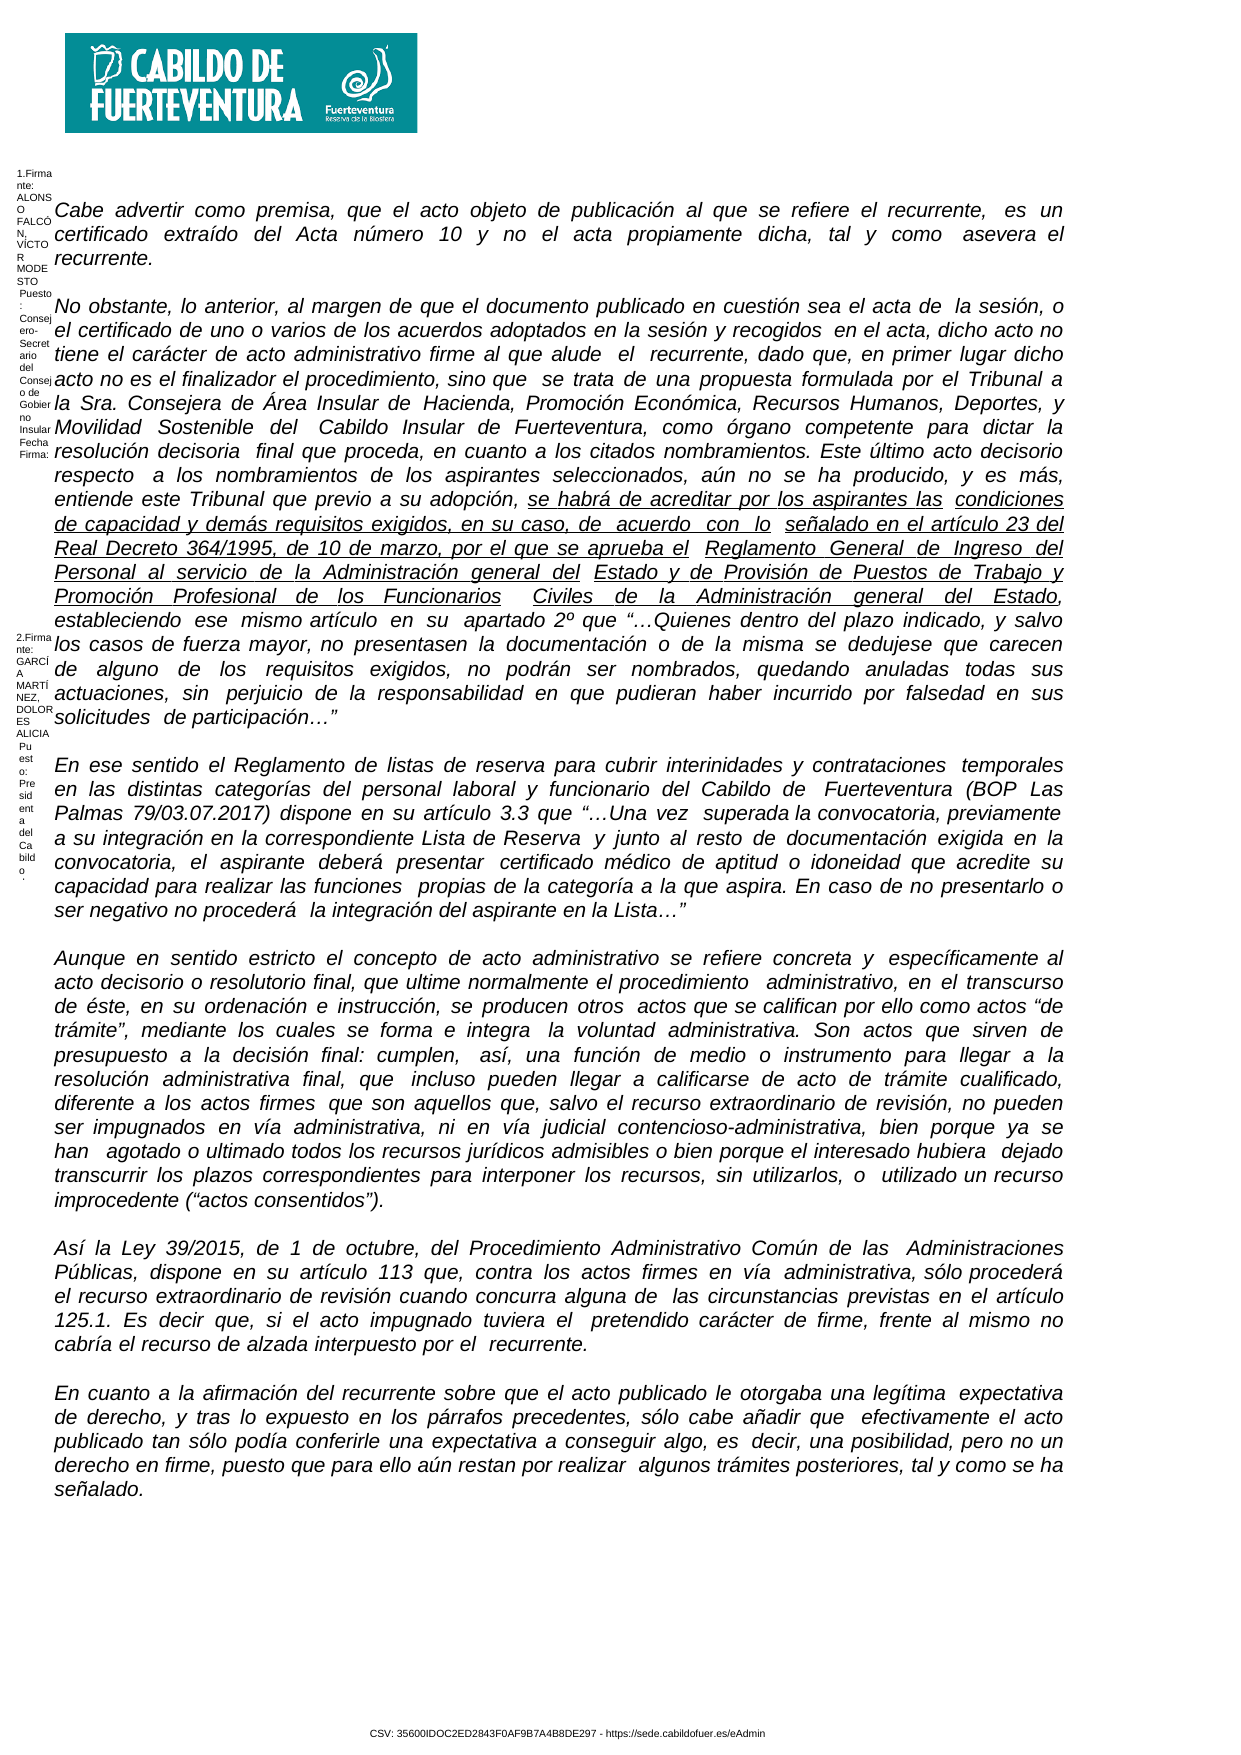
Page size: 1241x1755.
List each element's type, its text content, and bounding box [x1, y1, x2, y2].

text En ese sentido el Reglamento de listas de reserva para cubrir interinidades y contrataciones temporales en las distintas categorías del personal laboral y funcionario del Cabildo de Fuerteventura (BOP Las Palmas 79/03.07.2017) dispone en su artículo 3.3 que “…Una vez superada la convocatoria, previamente a su integración en la correspondiente Lista de Reserva y junto al resto de documentación exigida en la convocatoria, el aspirante deberá presentar certificado médico de aptitud o idoneidad que acredite su capacidad para realizar las funciones propias de la categoría a la que aspira. En caso de no presentarlo o ser negativo no procederá la integración del aspirante en la Lista…” [54, 753, 1064, 922]
text 1.Firmante: ALONSO FALCÓN, VÍCTOR MODESTO [17, 167, 54, 287]
text Puesto: Consejero-Secretario del Consejo de Gobierno Insular Fecha Firma: 13/05/2025 09:47:13 [19, 288, 52, 463]
text Aunque en sentido estricto el concepto de acto administrativo se refiere concreta y específicamente al acto decisorio o resolutorio final, que ultime normalmente el procedimiento administrativo, en el transcurso de éste, en su ordenación e instrucción, se producen otros actos que se califican por ello como actos “de trámite”, mediante los cuales se forma e integra la voluntad administrativa. Son actos que sirven de presupuesto a la decisión final: cumplen, así, una función de medio o instrumento para llegar a la resolución administrativa final, que incluso pueden llegar a calificarse de acto de trámite cualificado, diferente a los actos firmes que son aquellos que, salvo el recurso extraordinario de revisión, no pueden ser impugnados en vía administrativa, ni en vía judicial contencioso-administrativa, bien porque ya se han agotado o ultimado todos los recursos jurídicos admisibles o bien porque el interesado hubiera dejado transcurrir los plazos correspondientes para interponer los recursos, sin utilizarlos, o utilizado un recurso improcedente (“actos consentidos”). [54, 946, 1064, 1211]
text En cuanto a la afirmación del recurrente sobre que el acto publicado le otorgaba una legítima expectativa de derecho, y tras lo expuesto en los párrafos precedentes, sólo cabe añadir que efectivamente el acto publicado tan sólo podía conferirle una expectativa a conseguir algo, es decir, una posibilidad, pero no un derecho en firme, puesto que para ello aún restan por realizar algunos trámites posteriores, tal y como se ha señalado. [54, 1380, 1064, 1501]
text Así la Ley 39/2015, de 1 de octubre, del Procedimiento Administrativo Común de las Administraciones Públicas, dispone en su artículo 113 que, contra los actos firmes en vía administrativa, sólo procederá el recurso extraordinario de revisión cuando concurra alguna de las circunstancias previstas en el artículo 125.1. Es decir que, si el acto impugnado tuviera el pretendido carácter de firme, frente al mismo no cabría el recurso de alzada interpuesto por el recurrente. [54, 1236, 1064, 1356]
text Cabe advertir como premisa, que el acto objeto de publicación al que se refiere el recurrente, es un certificado extraído del Acta número 10 y no el acta propiamente dicha, tal y como asevera el recurrente. [54, 197, 1064, 270]
text No obstante, lo anterior, al margen de que el documento publicado en cuestión sea el acta de la sesión, o el certificado de uno o varios de los acuerdos adoptados en la sesión y recogidos en el acta, dicho acto no tiene el carácter de acto administrativo firme al que alude el recurrente, dado que, en primer lugar dicho acto no es el finalizador el procedimiento, sino que se trata de una propuesta formulada por el Tribunal a la Sra. Consejera de Área Insular de Hacienda, Promoción Económica, Recursos Humanos, Deportes, y Movilidad Sostenible del Cabildo Insular de Fuerteventura, como órgano competente para dictar la resolución decisoria final que proceda, en cuanto a los citados nombramientos. Este último acto decisorio respecto a los nombramientos de los aspirantes seleccionados, aún no se ha producido, y es más, entiende este Tribunal que previo a su adopción, se habrá de acreditar por los aspirantes las condiciones de capacidad y demás requisitos exigidos, en su caso, de acuerdo con lo señalado en el artículo 23 del Real Decreto 364/1995, de 10 de marzo, por el que se aprueba el Reglamento General de Ingreso del Personal al servicio de la Administración general del Estado y de Provisión de Puestos de Trabajo y Promoción Profesional de los Funcionarios Civiles de la Administración general del Estado, estableciendo ese mismo artículo en su apartado 2º que “…Quienes dentro del plazo indicado, y salvo los casos de fuerza mayor, no presentasen la documentación o de la misma se dedujese que carecen de alguno de los requisitos exigidos, no podrán ser nombrados, quedando anuladas todas sus actuaciones, sin perjuicio de la responsabilidad en que pudieran haber incurrido por falsedad en sus solicitudes de participación…” [54, 294, 1064, 729]
text Puesto: Presidenta del Cabildo de Fuerteventura Fecha Firma: 13/05/2025 10:47:42 [19, 740, 36, 879]
text 2.Firmante: GARCÍA MARTÍNEZ, DOLORES ALICIA [16, 632, 53, 740]
